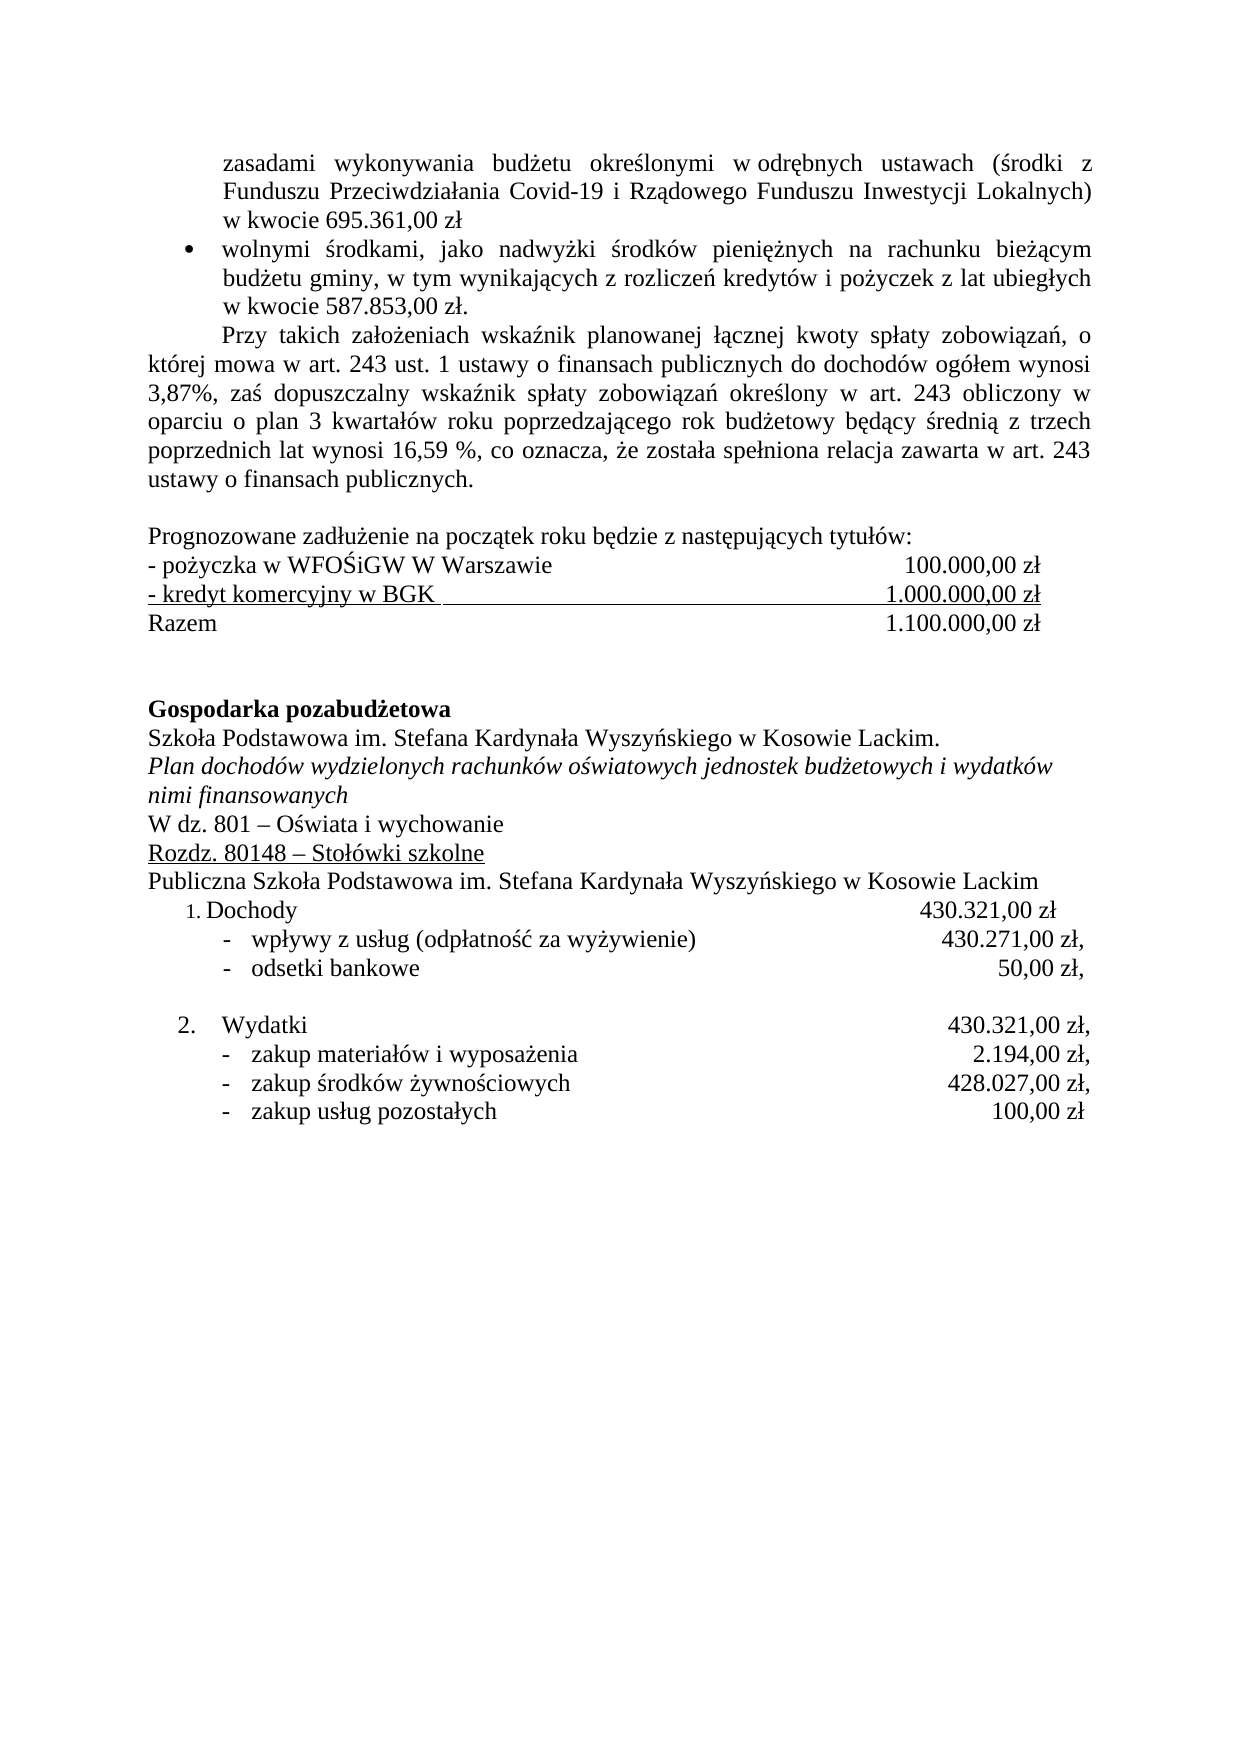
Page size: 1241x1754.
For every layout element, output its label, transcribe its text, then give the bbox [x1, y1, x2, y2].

text Publiczna Szkoła Podstawowa im. Stefana Kardynała Wyszyńskiego w Kosowie Lackim [148, 866, 1092, 895]
text W dz. 801 – Oświata i wychowanie [148, 809, 1092, 838]
list Dochody 430.321,00 zł [185, 895, 1092, 924]
text - kredyt komercyjny w BGK 1.000.000,00 zł [148, 579, 1092, 608]
list wolnymi środkami, jako nadwyżki środków pieniężnych na rachunku bieżącym budżetu gminy, w tym wynikających z rozliczeń kredytów i pożyczek z lat ubiegłych w kwocie 587.853,00 zł. [185, 234, 1092, 320]
text - pożyczka w WFOŚiGW W Warszawie 100.000,00 zł [148, 550, 1092, 579]
list zasadami wykonywania budżetu określonymi w odrębnych ustawach (środki z Funduszu Przeciwdziałania Covid-19 i Rządowego Funduszu Inwestycji Lokalnych) w kwocie 695.361,00 zł [185, 148, 1092, 234]
text Prognozowane zadłużenie na początek roku będzie z następujących tytułów: [148, 521, 1092, 550]
text Szkoła Podstawowa im. Stefana Kardynała Wyszyńskiego w Kosowie Lackim. [148, 723, 1092, 751]
text Plan dochodów wydzielonych rachunków oświatowych jednostek budżetowych i wydatków nimi finansowanych [148, 751, 1092, 809]
text Gospodarka pozabudżetowa [148, 694, 1092, 723]
text Przy takich założeniach wskaźnik planowanej łącznej kwoty spłaty zobowiązań, o której mowa w art. 243 ust. 1 ustawy o finansach publicznych do dochodów ogółem wynosi 3,87%, zaś dopuszczalny wskaźnik spłaty zobowiązań określony w art. 243 obliczony w oparciu o plan 3 kwartałów roku poprzedzającego rok budżetowy będący średnią z trzech poprzednich lat wynosi 16,59 %, co oznacza, że została spełniona relacja zawarta w art. 243 ustawy o finansach publicznych. [148, 320, 1092, 493]
text - zakup materiałów i wyposażenia 2.194,00 zł, [222, 1039, 1092, 1068]
text - zakup usług pozostałych 100,00 zł [222, 1096, 1092, 1125]
text Razem 1.100.000,00 zł [148, 608, 1092, 636]
text Rozdz. 80148 – Stołówki szkolne [148, 838, 1092, 866]
text - wpływy z usług (odpłatność za wyżywienie) 430.271,00 zł, [223, 924, 1107, 953]
text - zakup środków żywnościowych 428.027,00 zł, [222, 1068, 1092, 1096]
text 2. Wydatki 430.321,00 zł, [177, 1010, 1092, 1039]
text - odsetki bankowe 50,00 zł, [223, 953, 1107, 981]
